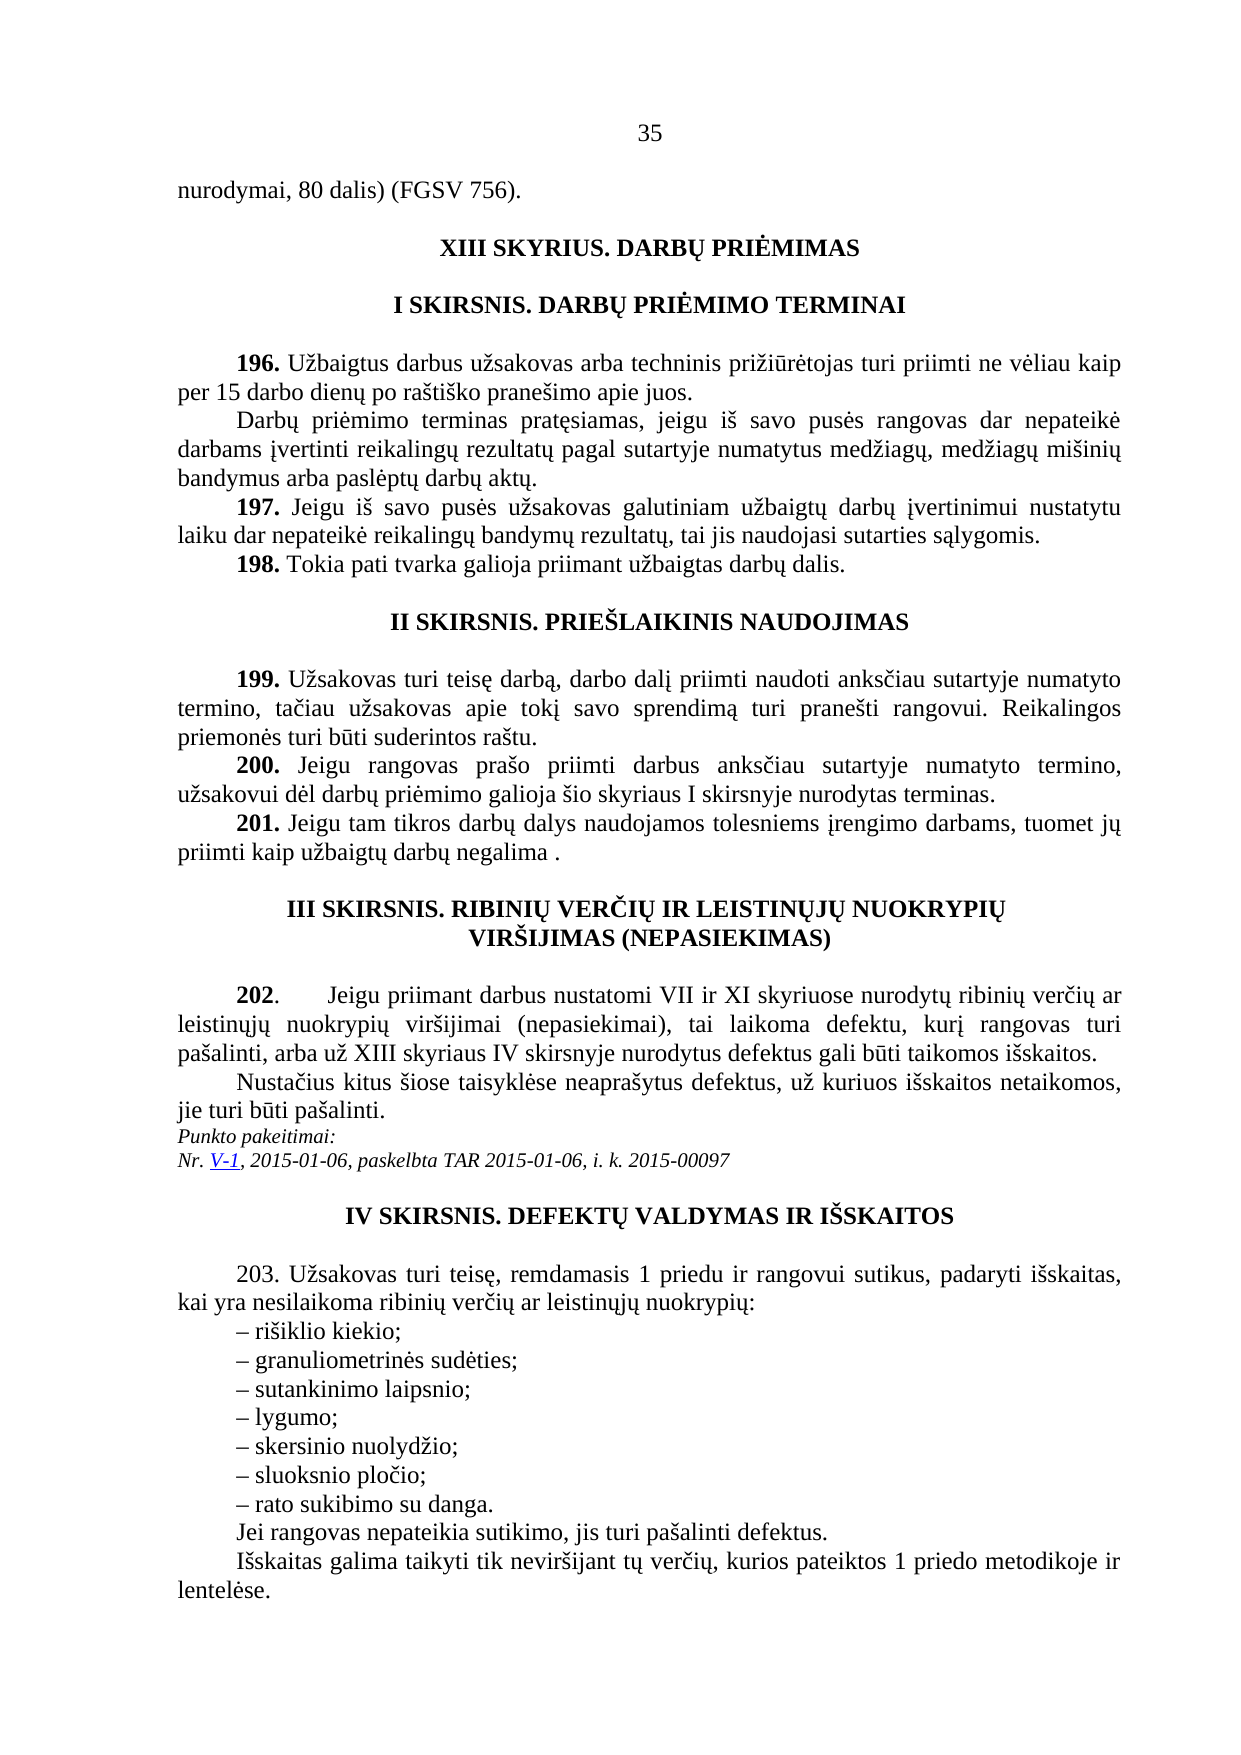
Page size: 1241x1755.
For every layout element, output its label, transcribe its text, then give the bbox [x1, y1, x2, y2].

text Nr. V-1, 2015-01-06, paskelbta TAR 2015-01-06, i. k. 2015-00097 [177, 1148, 1122, 1172]
text – rato sukibimo su danga. [177, 1489, 1122, 1517]
text – sluoksnio pločio; [177, 1460, 1122, 1489]
text 203. Užsakovas turi teisę, remdamasis 1 priedu ir rangovui sutikus, padaryti išskaitas, kai yra nesilaikoma ribinių verčių ar leistinųjų nuokrypių: [177, 1259, 1122, 1316]
text – skersinio nuolydžio; [177, 1431, 1122, 1460]
text 199. Užsakovas turi teisę darbą, darbo dalį priimti naudoti anksčiau sutartyje numatyto termino, tačiau užsakovas apie tokį savo sprendimą turi pranešti rangovui. Reikalingos priemonės turi būti suderintos raštu. [177, 664, 1122, 751]
text Nustačius kitus šiose taisyklėse neaprašytus defektus, už kuriuos išskaitos netaikomos, jie turi būti pašalinti. [177, 1067, 1122, 1124]
text – sutankinimo laipsnio; [177, 1374, 1122, 1402]
text 196. Užbaigtus darbus užsakovas arba techninis prižiūrėtojas turi priimti ne vėliau kaip per 15 darbo dienų po raštiško pranešimo apie juos. [177, 348, 1122, 406]
text – lygumo; [177, 1402, 1122, 1431]
text 200. Jeigu rangovas prašo priimti darbus anksčiau sutartyje numatyto termino, užsakovui dėl darbų priėmimo galioja šio skyriaus I skirsnyje nurodytas terminas. [177, 751, 1122, 808]
text 198. Tokia pati tvarka galioja priimant užbaigtas darbų dalis. [177, 549, 1122, 578]
text II SKIRSNIS. PRIEŠLAIKINIS NAUDOJIMAS [177, 607, 1122, 636]
text Punkto pakeitimai: [177, 1124, 1122, 1148]
text 197. Jeigu iš savo pusės užsakovas galutiniam užbaigtų darbų įvertinimui nustatytu laiku dar nepateikė reikalingų bandymų rezultatų, tai jis naudojasi sutarties sąlygomis. [177, 492, 1122, 549]
text Jei rangovas nepateikia sutikimo, jis turi pašalinti defektus. [177, 1517, 1122, 1546]
text – granuliometrinės sudėties; [177, 1345, 1122, 1374]
text 201. Jeigu tam tikros darbų dalys naudojamos tolesniems įrengimo darbams, tuomet jų priimti kaip užbaigtų darbų negalima . [177, 808, 1122, 866]
text Išskaitas galima taikyti tik neviršijant tų verčių, kurios pateiktos 1 priedo metodikoje ir lentelėse. [177, 1546, 1122, 1604]
text Darbų priėmimo terminas pratęsiamas, jeigu iš savo pusės rangovas dar nepateikė darbams įvertinti reikalingų rezultatų pagal sutartyje numatytus medžiagų, medžiagų mišinių bandymus arba paslėptų darbų aktų. [177, 406, 1122, 492]
text 202. Jeigu priimant darbus nustatomi VII ir XI skyriuose nurodytų ribinių verčių ar leistinųjų nuokrypių viršijimai (nepasiekimai), tai laikoma defektu, kurį rangovas turi pašalinti, arba už XIII skyriaus IV skirsnyje nurodytus defektus gali būti taikomos išskaitos. [177, 981, 1122, 1067]
text nurodymai, 80 dalis) (FGSV 756). [177, 176, 1122, 204]
text – rišiklio kiekio; [177, 1316, 1122, 1345]
text XIII SKYRIUS. DARBŲ PRIĖMIMAS [177, 233, 1122, 262]
text IV SKIRSNIS. DEFEKTŲ VALDYMAS IR IŠSKAITOS [177, 1201, 1122, 1230]
text III SKIRSNIS. RIBINIŲ VERČIŲ IR LEISTINŲJŲ NUOKRYPIŲ VIRŠIJIMAS (NEPASIEKIMAS) [177, 894, 1122, 952]
text I SKIRSNIS. DARBŲ PRIĖMIMO TERMINAI [177, 291, 1122, 319]
